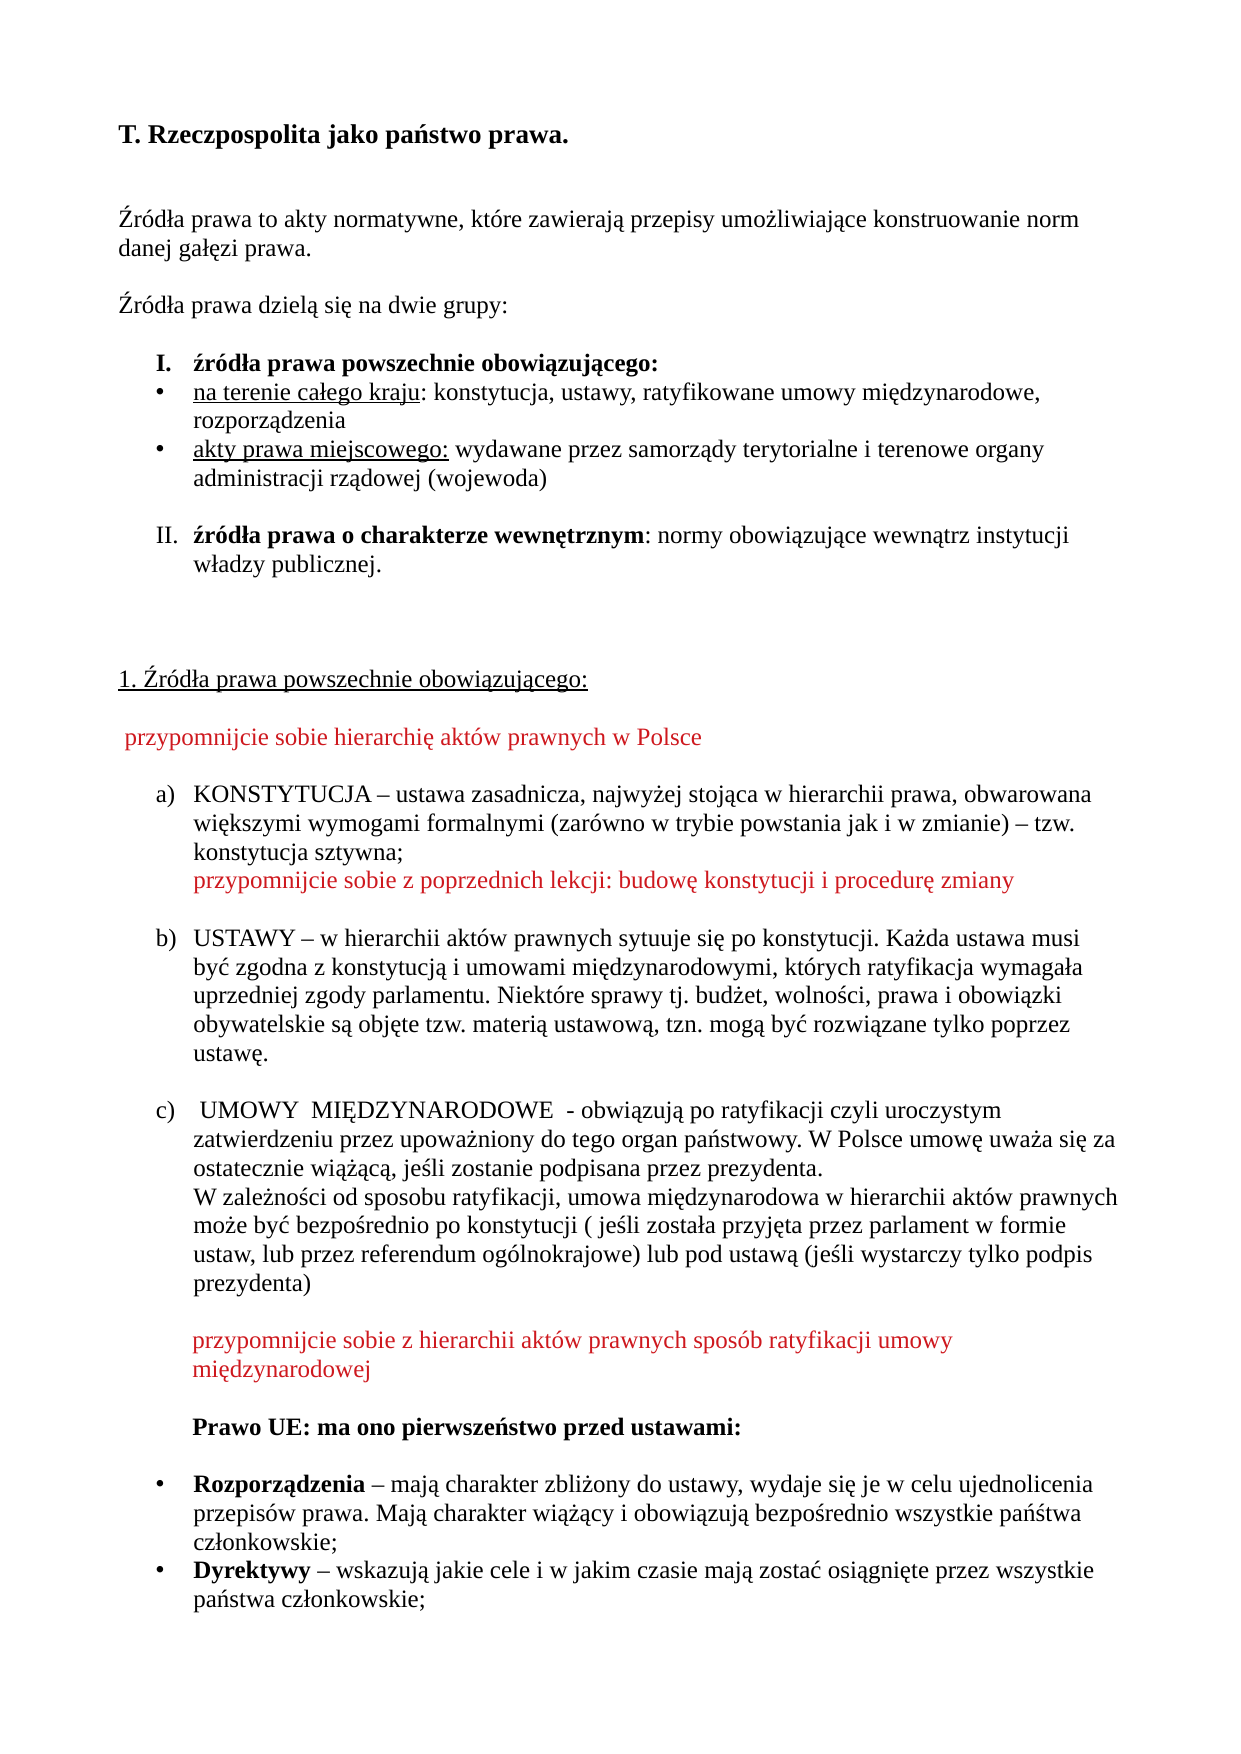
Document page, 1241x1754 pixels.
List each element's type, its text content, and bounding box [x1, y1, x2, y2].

list KONSTYTUCJA – ustawa zasadnicza, najwyżej stojąca w hierarchii prawa, obwarowana większymi wymogami formalnymi (zarówno w trybie powstania jak i w zmianie) – tzw. konstytucja sztywna; [156, 779, 1122, 866]
text przypomnijcie sobie hierarchię aktów prawnych w Polsce [118, 722, 1122, 751]
list W zależności od sposobu ratyfikacji, umowa międzynarodowa w hierarchii aktów prawnych może być bezpośrednio po konstytucji ( jeśli została przyjęta przez parlament w formie ustaw, lub przez referendum ogólnokrajowe) lub pod ustawą (jeśli wystarczy tylko podpis prezydenta) [156, 1182, 1122, 1297]
text przypomnijcie sobie z hierarchii aktów prawnych sposób ratyfikacji umowy międzynarodowej [118, 1326, 1122, 1383]
list akty prawa miejscowego: wydawane przez samorządy terytorialne i terenowe organy administracji rządowej (wojewoda) [156, 434, 1122, 492]
list źródła prawa powszechnie obowiązującego: [156, 348, 1122, 377]
list USTAWY – w hierarchii aktów prawnych sytuuje się po konstytucji. Każda ustawa musi być zgodna z konstytucją i umowami międzynarodowymi, których ratyfikacja wymagała uprzedniej zgody parlamentu. Niektóre sprawy tj. budżet, wolności, prawa i obowiązki obywatelskie są objęte tzw. materią ustawową, tzn. mogą być rozwiązane tylko poprzez ustawę. [156, 923, 1122, 1067]
list Rozporządzenia – mają charakter zbliżony do ustawy, wydaje się je w celu ujednolicenia przepisów prawa. Mają charakter wiążący i obowiązują bezpośrednio wszystkie pańśtwa członkowskie; [156, 1469, 1122, 1556]
list źródła prawa o charakterze wewnętrznym: normy obowiązujące wewnątrz instytucji władzy publicznej. [156, 521, 1122, 578]
text Prawo UE: ma ono pierwszeństwo przed ustawami: [118, 1412, 1122, 1441]
list na terenie całego kraju: konstytucja, ustawy, ratyfikowane umowy międzynarodowe, rozporządzenia [156, 377, 1122, 434]
text Źródła prawa dzielą się na dwie grupy: [118, 291, 1122, 319]
list UMOWY MIĘDZYNARODOWE - obwiązują po ratyfikacji czyli uroczystym zatwierdzeniu przez upoważniony do tego organ państwowy. W Polsce umowę uważa się za ostatecznie wiążącą, jeśli zostanie podpisana przez prezydenta. [156, 1096, 1122, 1182]
text 1. Źródła prawa powszechnie obowiązującego: [118, 664, 1122, 693]
list przypomnijcie sobie z poprzednich lekcji: budowę konstytucji i procedurę zmiany [156, 866, 1122, 894]
text Źródła prawa to akty normatywne, które zawierają przepisy umożliwiające konstruowanie norm danej gałęzi prawa. [118, 204, 1122, 262]
text T. Rzeczpospolita jako państwo prawa. [118, 118, 1122, 149]
list Dyrektywy – wskazują jakie cele i w jakim czasie mają zostać osiągnięte przez wszystkie państwa członkowskie; [156, 1556, 1122, 1613]
